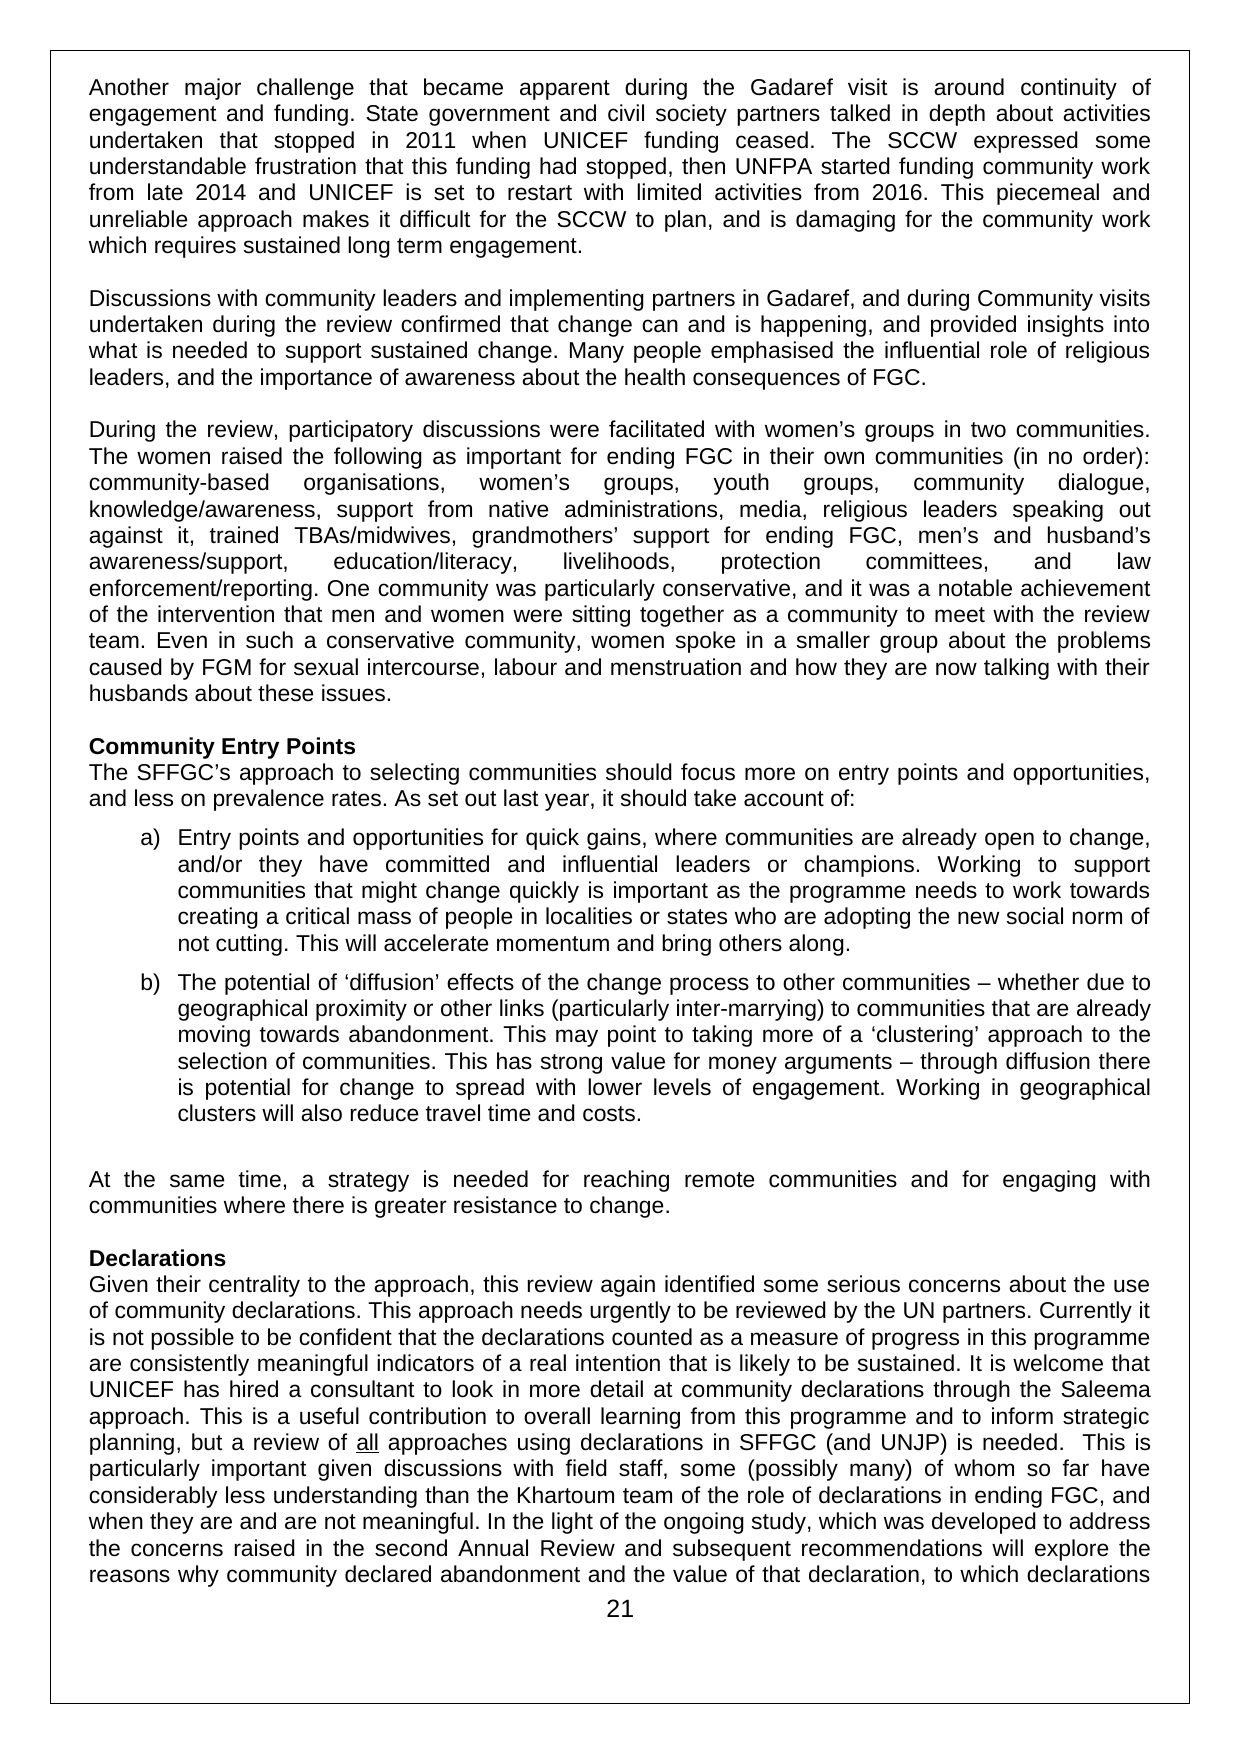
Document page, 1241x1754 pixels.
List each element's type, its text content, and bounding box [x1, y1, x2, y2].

text Community Entry Points [89, 733, 1152, 759]
list Entry points and opportunities for quick gains, where communities are already open to change, and/or they have committed and influential leaders or champions. Working to support communities that might change quickly is important as the programme needs to work towards creating a critical mass of people in localities or states who are adopting the new social norm of not cutting. This will accelerate momentum and bring others along. [140, 824, 1152, 956]
text Declarations [89, 1244, 1152, 1271]
text At the same time, a strategy is needed for reaching remote communities and for engaging with communities where there is greater resistance to change. [89, 1166, 1152, 1218]
text The SFFGC’s approach to selecting communities should focus more on entry points and opportunities, and less on prevalence rates. As set out last year, it should take account of: [89, 759, 1152, 812]
list The potential of ‘diffusion’ effects of the change process to other communities – whether due to geographical proximity or other links (particularly inter-marrying) to communities that are already moving towards abandonment. This may point to taking more of a ‘clustering’ approach to the selection of communities. This has strong value for money arguments – through diffusion there is potential for change to spread with lower levels of engagement. Working in geographical clusters will also reduce travel time and costs. [140, 968, 1152, 1127]
text During the review, participatory discussions were facilitated with women’s groups in two communities. The women raised the following as important for ending FGC in their own communities (in no order): community-based organisations, women’s groups, youth groups, community dialogue, knowledge/awareness, support from native administrations, media, religious leaders speaking out against it, trained TBAs/midwives, grandmothers’ support for ending FGC, men’s and husband’s awareness/support, education/literacy, livelihoods, protection committees, and law enforcement/reporting. One community was particularly conservative, and it was a notable achievement of the intervention that men and women were sitting together as a community to meet with the review team. Even in such a conservative community, women spoke in a smaller group about the problems caused by FGM for sexual intercourse, labour and menstruation and how they are now talking with their husbands about these issues. [89, 416, 1152, 706]
text Discussions with community leaders and implementing partners in Gadaref, and during Community visits undertaken during the review confirmed that change can and is happening, and provided insights into what is needed to support sustained change. Many people emphasised the influential role of religious leaders, and the importance of awareness about the health consequences of FGC. [89, 285, 1152, 390]
text Another major challenge that became apparent during the Gadaref visit is around continuity of engagement and funding. State government and civil society partners talked in depth about activities undertaken that stopped in 2011 when UNICEF funding ceased. The SCCW expressed some understandable frustration that this funding had stopped, then UNFPA started funding community work from late 2014 and UNICEF is set to restart with limited activities from 2016. This piecemeal and unreliable approach makes it difficult for the SCCW to plan, and is damaging for the community work which requires sustained long term engagement. [89, 74, 1152, 258]
text Given their centrality to the approach, this review again identified some serious concerns about the use of community declarations. This approach needs urgently to be reviewed by the UN partners. Currently it is not possible to be confident that the declarations counted as a measure of progress in this programme are consistently meaningful indicators of a real intention that is likely to be sustained. It is welcome that UNICEF has hired a consultant to look in more detail at community declarations through the Saleema approach. This is a useful contribution to overall learning from this programme and to inform strategic planning, but a review of all approaches using declarations in SFFGC (and UNJP) is needed. This is particularly important given discussions with field staff, some (possibly many) of whom so far have considerably less understanding than the Khartoum team of the role of declarations in ending FGC, and when they are and are not meaningful. In the light of the ongoing study, which was developed to address the concerns raised in the second Annual Review and subsequent recommendations will explore the reasons why community declared abandonment and the value of that declaration, to which declarations [89, 1271, 1152, 1587]
